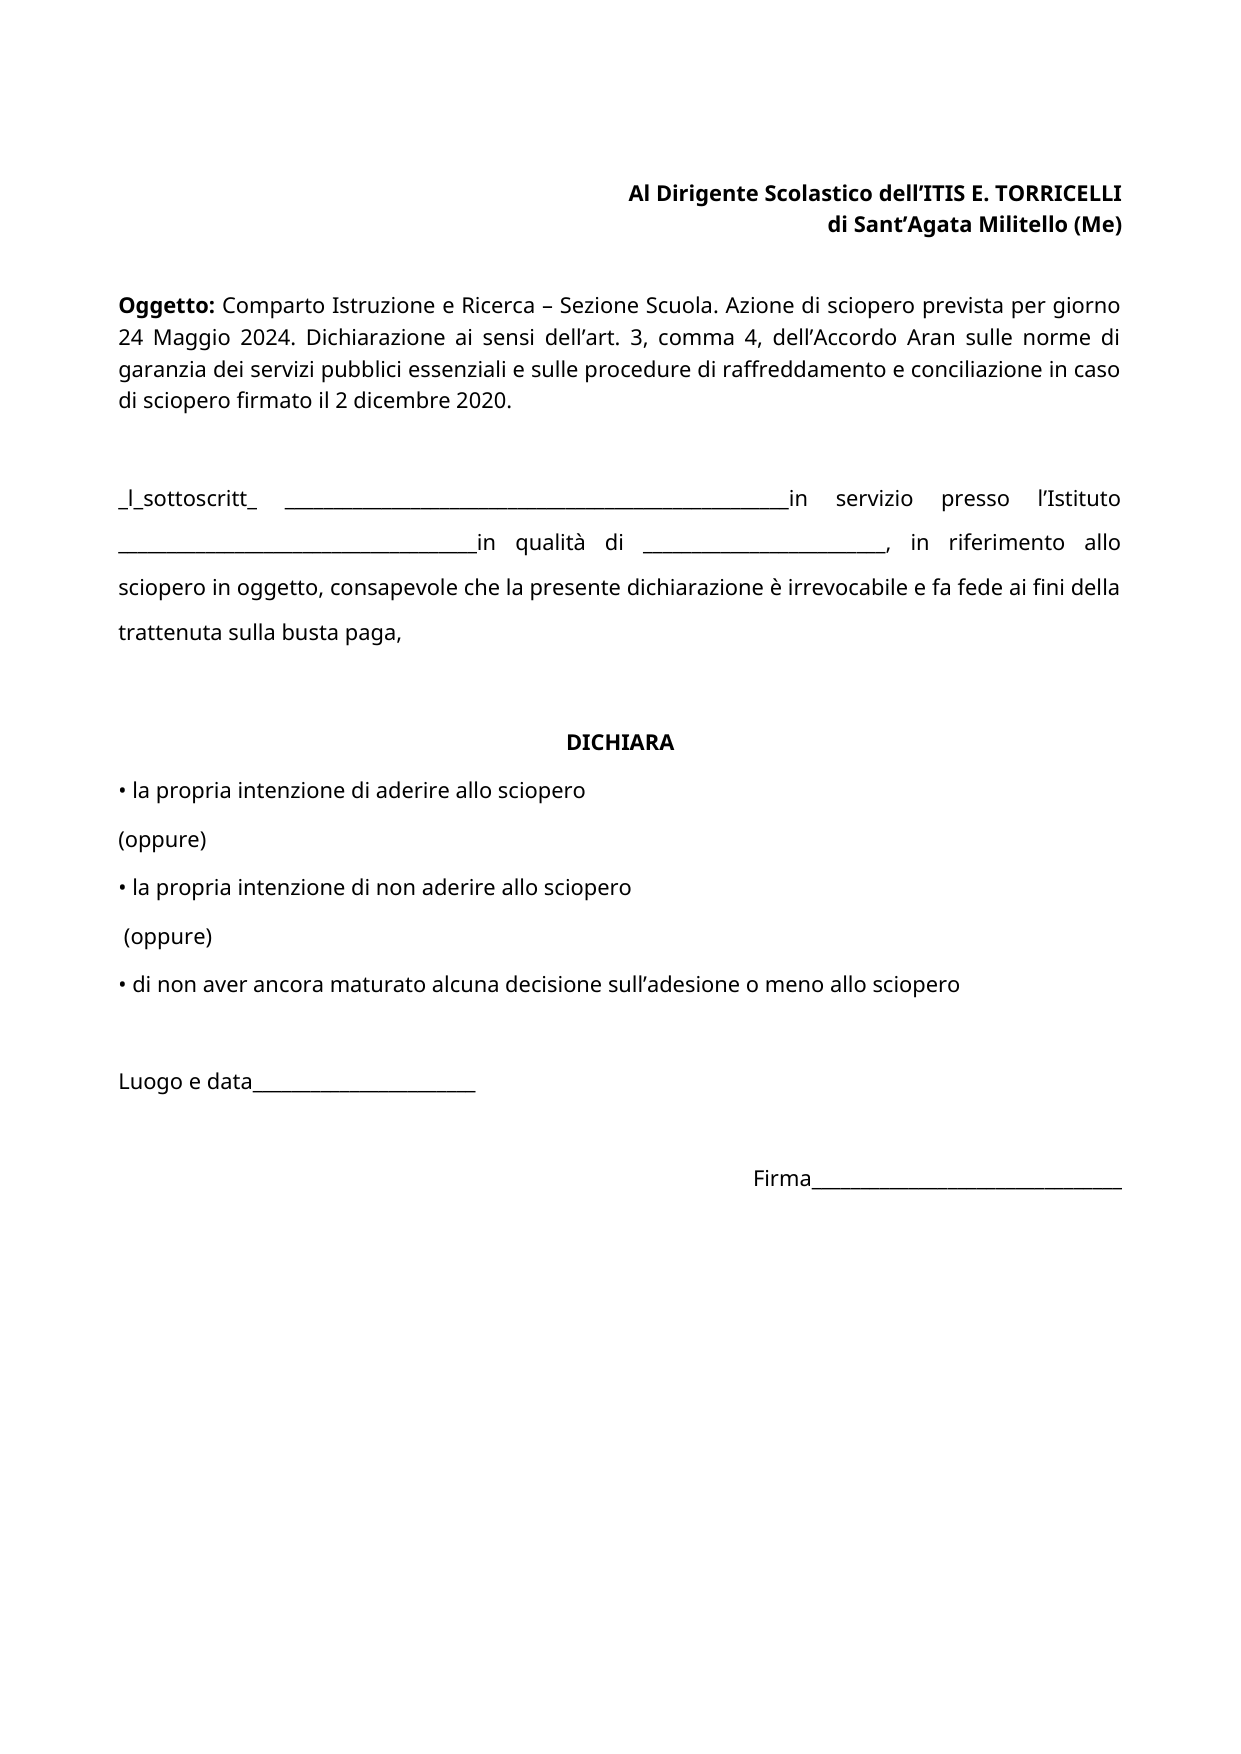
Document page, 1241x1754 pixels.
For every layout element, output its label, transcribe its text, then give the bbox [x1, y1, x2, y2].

text • la propria intenzione di aderire allo sciopero [118, 775, 1122, 805]
text Oggetto: Comparto Istruzione e Ricerca – Sezione Scuola. Azione di sciopero prevista per giorno 24 Maggio 2024. Dichiarazione ai sensi dell’art. 3, comma 4, dell’Accordo Aran sulle norme di garanzia dei servizi pubblici essenziali e sulle procedure di raffreddamento e conciliazione in caso di sciopero firmato il 2 dicembre 2020. [118, 290, 1122, 415]
text • la propria intenzione di non aderire allo sciopero [118, 872, 1122, 902]
text Al Dirigente Scolastico dell’ITIS E. TORRICELLI [118, 177, 1122, 207]
text DICHIARA [118, 726, 1122, 756]
text _l_sottoscritt_ ____________________________________________________in servizio presso l’Istituto _____________________________________in qualità di _________________________, in riferimento allo sciopero in oggetto, consapevole che la presente dichiarazione è irrevocabile e fa fede ai fini della trattenuta sulla busta paga, [118, 482, 1122, 646]
text (oppure) [118, 823, 1122, 853]
text di Sant’Agata Militello (Me) [118, 209, 1122, 239]
text • di non aver ancora maturato alcuna decisione sull’adesione o meno allo sciopero [118, 969, 1122, 999]
text Firma________________________________ [118, 1163, 1122, 1193]
text (oppure) [118, 921, 1122, 950]
text Luogo e data_______________________ [118, 1066, 1122, 1096]
